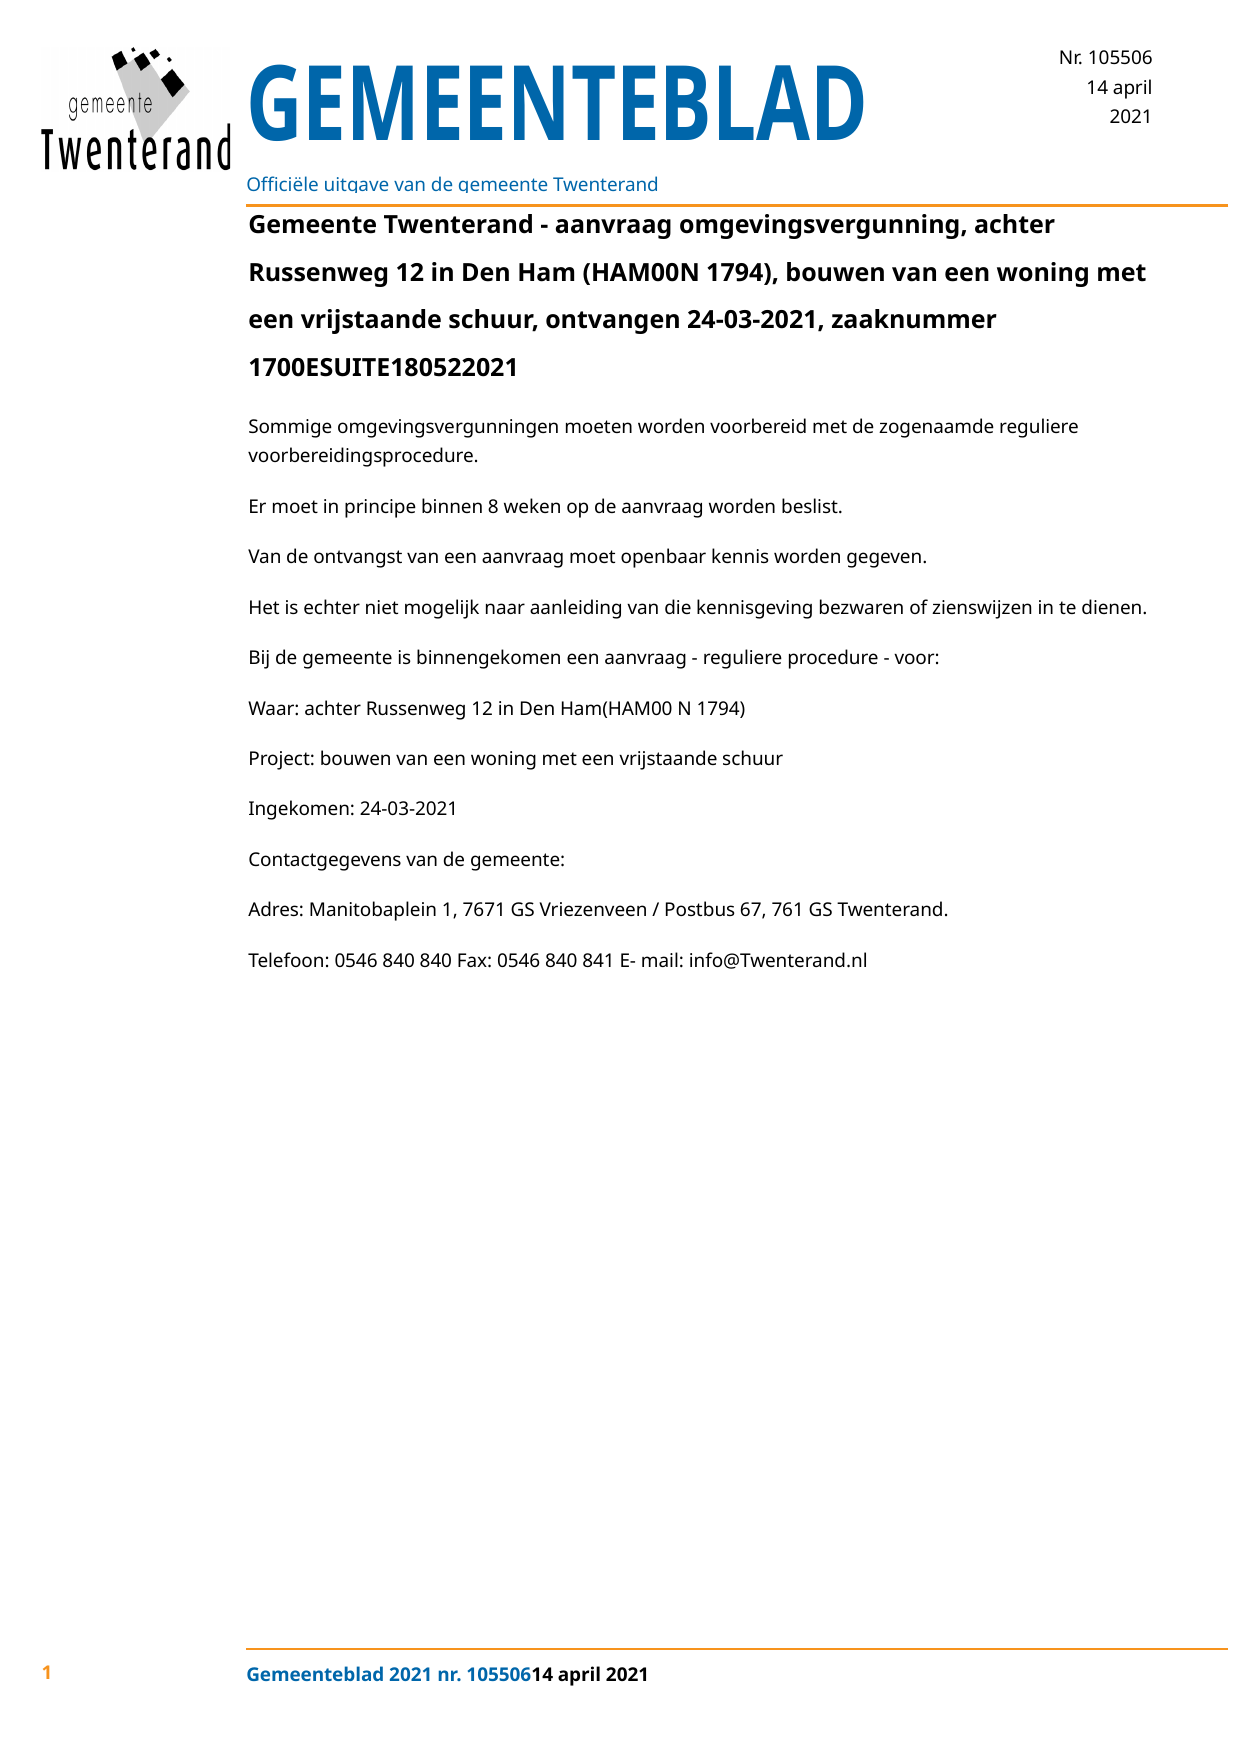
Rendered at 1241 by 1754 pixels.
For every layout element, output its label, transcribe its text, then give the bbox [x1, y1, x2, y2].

picture [41, 47, 231, 172]
text Gemeente Twenterand - aanvraag omgevingsvergunning, achter Russenweg 12 in Den Ham (HAM00N 1794), bouwen van een woning met een vrijstaande schuur, ontvangen 24-03-2021, zaaknummer 1700ESUITE180522021 [248, 207, 1152, 384]
text Waar: achter Russenweg 12 in Den Ham(HAM00 N 1794) [248, 695, 1152, 721]
text Bij de gemeente is binnengekomen een aanvraag - reguliere procedure - voor: [248, 644, 1152, 670]
text Het is echter niet mogelijk naar aanleiding van die kennisgeving bezwaren of zienswijzen in te dienen. [248, 594, 1152, 620]
text Adres: Manitobaplein 1, 7671 GS Vriezenveen / Postbus 67, 761 GS Twenterand. [248, 896, 1152, 922]
text Project: bouwen van een woning met een vrijstaande schuur [248, 745, 1152, 771]
text Van de ontvangst van een aanvraag moet openbaar kennis worden gegeven. [248, 543, 1152, 569]
text Contactgegevens van de gemeente: [248, 846, 1152, 872]
text Er moet in principe binnen 8 weken op de aanvraag worden beslist. [248, 493, 1152, 519]
text Sommige omgevingsvergunningen moeten worden voorbereid met de zogenaamde reguliere voorbereidingsprocedure. [248, 413, 1152, 468]
text Telefoon: 0546 840 840 Fax: 0546 840 841 E- mail: info@Twenterand.nl [248, 947, 1152, 973]
text Ingekomen: 24-03-2021 [248, 796, 1152, 821]
